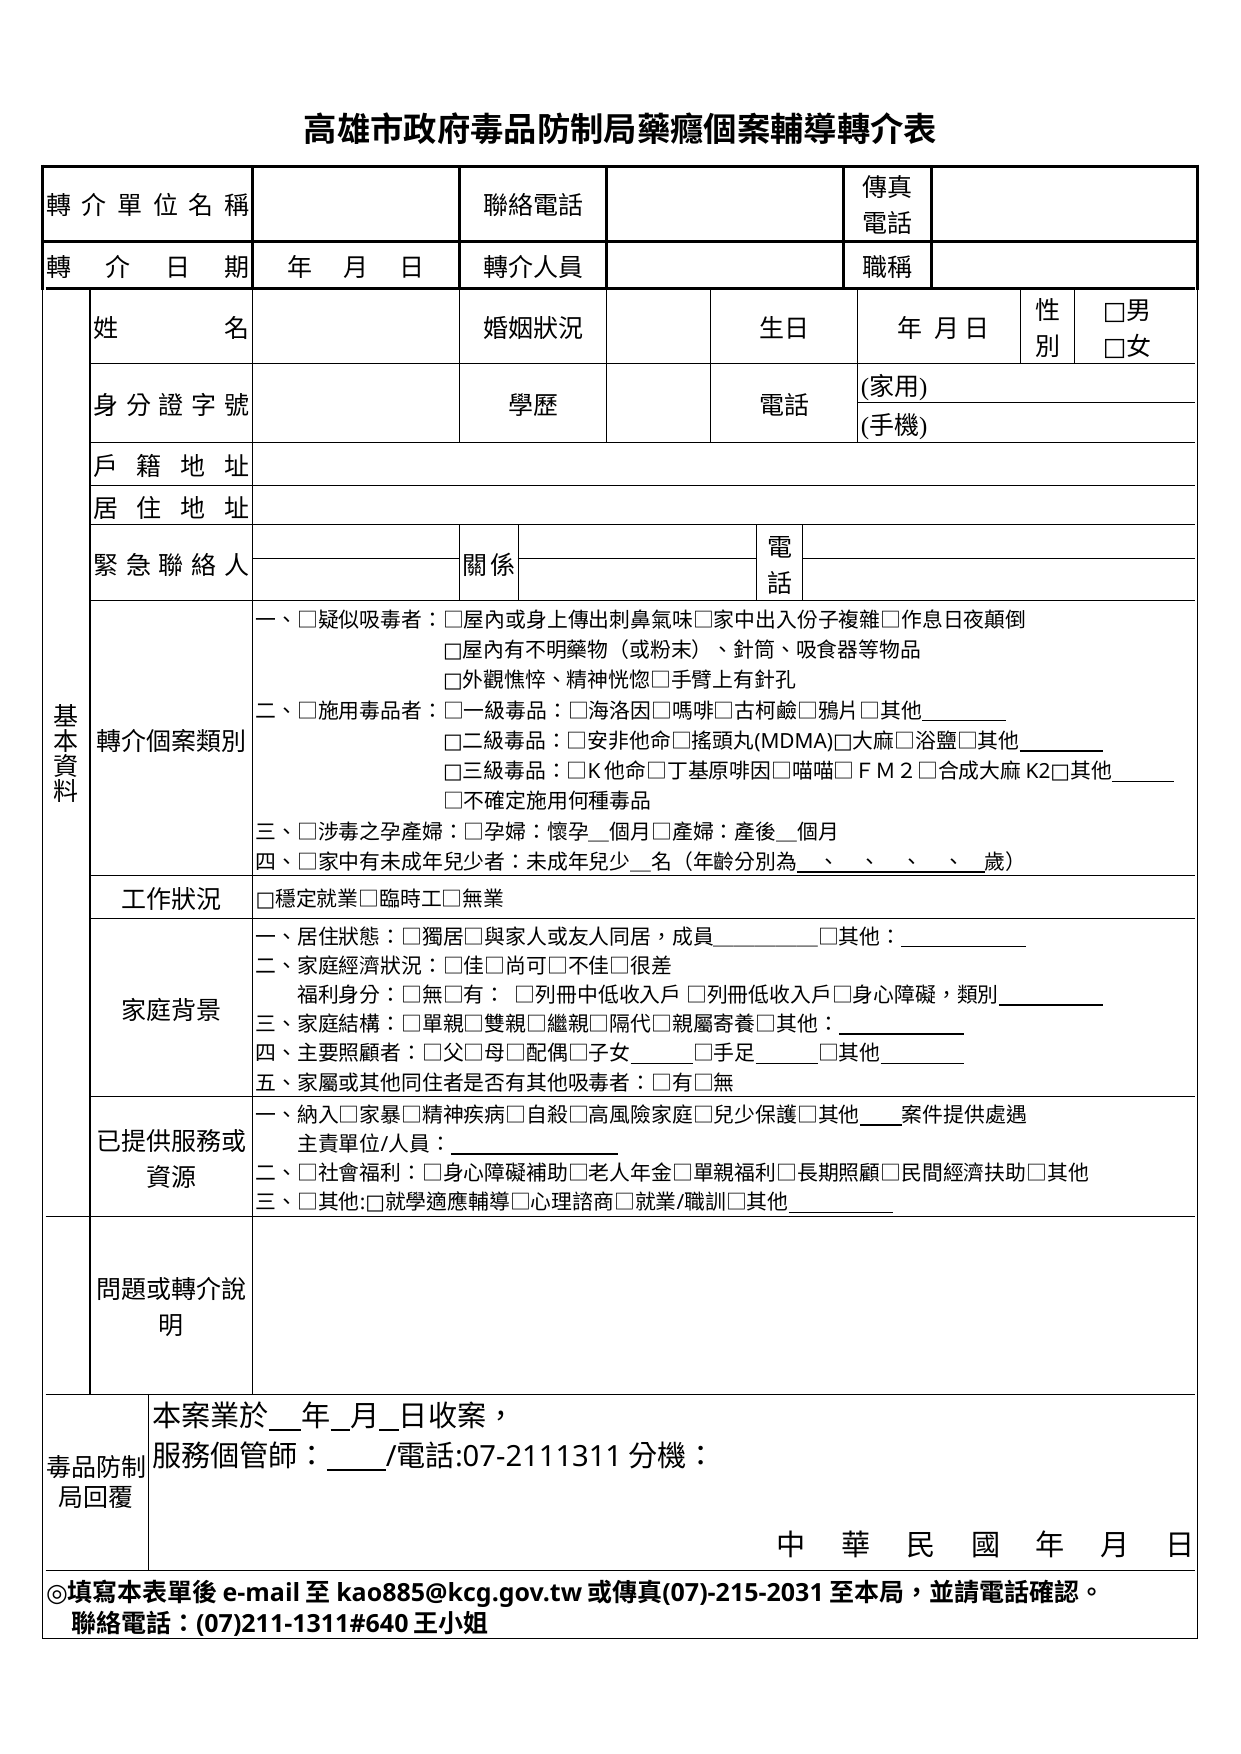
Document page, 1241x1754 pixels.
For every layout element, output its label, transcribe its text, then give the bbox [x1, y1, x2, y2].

table_cell 生日 [711, 290, 857, 363]
table_header 聯絡電話 [461, 168, 605, 240]
table_cell 一、□疑似吸毒者：□屋內或身上傳出刺鼻氣味□家中出入份子複雜□作息日夜顛倒 □屋內有不明藥物（或粉末）、針筒、吸食器等物品 □外觀憔悴、精神恍惚□手臂上有針孔 二、□施用毒品者：□一級毒品：□海洛因□嗎啡□古柯鹼□鴉片□其他 □二級毒品：□安非他命□搖頭丸(MDMA)□大麻□浴鹽□其他 □三級毒品：□K他命□丁基原啡因□喵喵□ＦＭ２□合成大麻K2□其他 □不確定施用何種毒品 三、□涉毒之孕產婦：□孕婦：懷孕＿個月□產婦：產後＿個月 四、□家中有未成年兒少者：未成年兒少＿名（年齡分別為 、 、 、 、 歲） [253, 600, 1197, 875]
table_cell [253, 525, 459, 558]
table_cell [43, 1216, 89, 1394]
table_cell [253, 485, 1197, 524]
table_cell 職稱 [845, 243, 930, 287]
table_cell 戶籍地址 [91, 443, 252, 485]
table_cell 工作狀況 [91, 876, 252, 918]
table_cell 電話 [757, 525, 802, 600]
table_cell □穩定就業□臨時工□無業 [253, 875, 1197, 918]
table_cell [253, 290, 459, 363]
table_cell 婚姻狀況 [460, 290, 606, 363]
table_cell 學歷 [460, 364, 606, 442]
table_cell (手機) [858, 402, 1197, 442]
table_cell [519, 559, 756, 600]
table_cell 毒品防制局回覆 [43, 1394, 148, 1570]
table_header [608, 168, 842, 240]
table_cell [253, 364, 459, 442]
table_cell 本案業於 年 月 日收案， 服務個管師： /電話:07-2111311分機： 中 華 民 國 年 月 日 [149, 1394, 1197, 1570]
table_cell □男 □女 [1075, 287, 1197, 363]
table_cell [803, 524, 1197, 558]
table_cell 緊急聯絡人 [91, 525, 252, 600]
table_cell 家庭背景 [91, 919, 252, 1096]
table_cell 基本資料 [43, 287, 89, 1216]
table_cell 轉介個案類別 [91, 601, 252, 875]
table_header 傳真 電話 [845, 168, 930, 240]
table_cell [608, 243, 842, 287]
table_cell 年 月 日 [858, 290, 1020, 363]
table_cell [253, 559, 459, 600]
table_cell 已提供服務或資源 [91, 1097, 252, 1216]
table_cell 一、納入□家暴□精神疾病□自殺□高風險家庭□兒少保護□其他 案件提供處遇 主責單位/人員： 二、□社會福利：□身心障礙補助□老人年金□單親福利□長期照顧□民間經濟扶助□其他 三、□其他:□就學適應輔導□心理諮商□就業/職訓□其他 [253, 1096, 1197, 1216]
table_cell 關係 [460, 525, 518, 600]
table_cell [253, 442, 1197, 485]
table_cell 一、居住狀態：□獨居□與家人或友人同居，成員＿＿＿＿＿□其他： 二、家庭經濟狀況：□佳□尚可□不佳□很差 福利身分：□無□有： □列冊中低收入戶 □列冊低收入戶□身心障礙，類別 三、家庭結構：□單親□雙親□繼親□隔代□親屬寄養□其他： 四、主要照顧者：□父□母□配偶□子女 □手足 □其他 五、家屬或其他同住者是否有其他吸毒者：□有□無 [253, 918, 1197, 1096]
table_cell [607, 364, 710, 442]
text 高雄市政府毒品防制局藥癮個案輔導轉介表 [89, 89, 1152, 164]
table_cell 年 月 日 [254, 243, 458, 287]
table_cell [607, 290, 710, 363]
table_header [933, 168, 1196, 240]
table_header [254, 168, 458, 240]
table_cell 電話 [711, 364, 857, 442]
table_cell 轉介日期 [44, 243, 251, 287]
table_cell 性別 [1021, 290, 1074, 363]
table_cell 身分證字號 [91, 364, 252, 442]
table_cell [933, 243, 1196, 287]
table_cell [519, 525, 756, 558]
table_cell [253, 1216, 1197, 1394]
table_cell (家用) [858, 363, 1197, 402]
table_cell 居住地址 [91, 486, 252, 524]
table_cell 轉介人員 [461, 243, 605, 287]
table_header 轉介單位名稱 [44, 168, 251, 240]
table_cell ◎填寫本表單後e-mail至 kao885@kcg.gov.tw或傳真(07)-215-2031至本局，並請電話確認。 聯絡電話：(07)211-1311#640王小姐 [43, 1570, 1197, 1638]
table_cell 姓名 [91, 290, 252, 363]
table_cell 問題或轉介說明 [91, 1217, 252, 1394]
table_cell [803, 558, 1197, 600]
